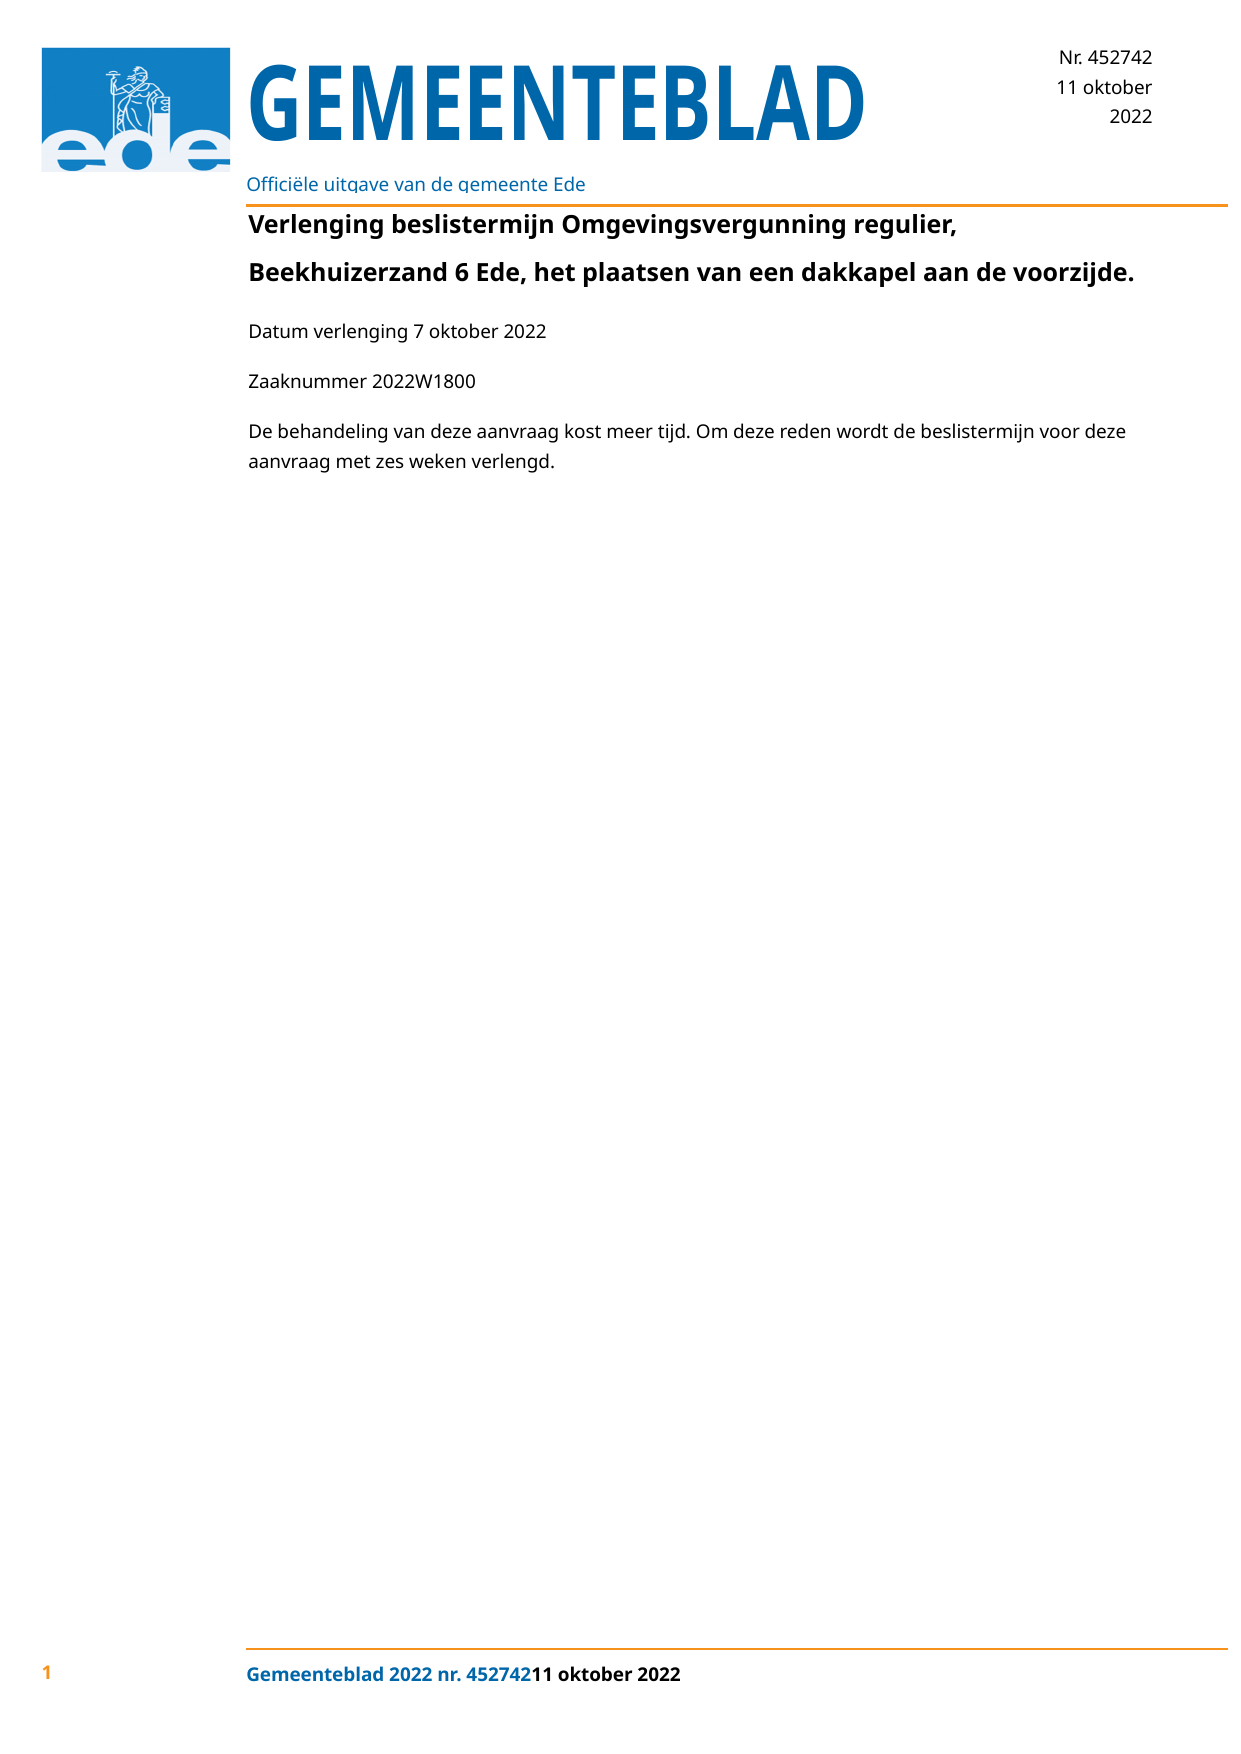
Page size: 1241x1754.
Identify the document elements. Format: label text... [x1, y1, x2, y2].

text De behandeling van deze aanvraag kost meer tijd. Om deze reden wordt de beslistermijn voor deze aanvraag met zes weken verlengd. [248, 419, 1152, 474]
text Datum verlenging 7 oktober 2022 [248, 318, 1152, 344]
picture [41, 47, 231, 172]
text Zaaknummer 2022W1800 [248, 368, 1152, 394]
text Verlenging beslistermijn Omgevingsvergunning regulier, Beekhuizerzand 6 Ede, het plaatsen van een dakkapel aan de voorzijde. [248, 207, 1152, 288]
